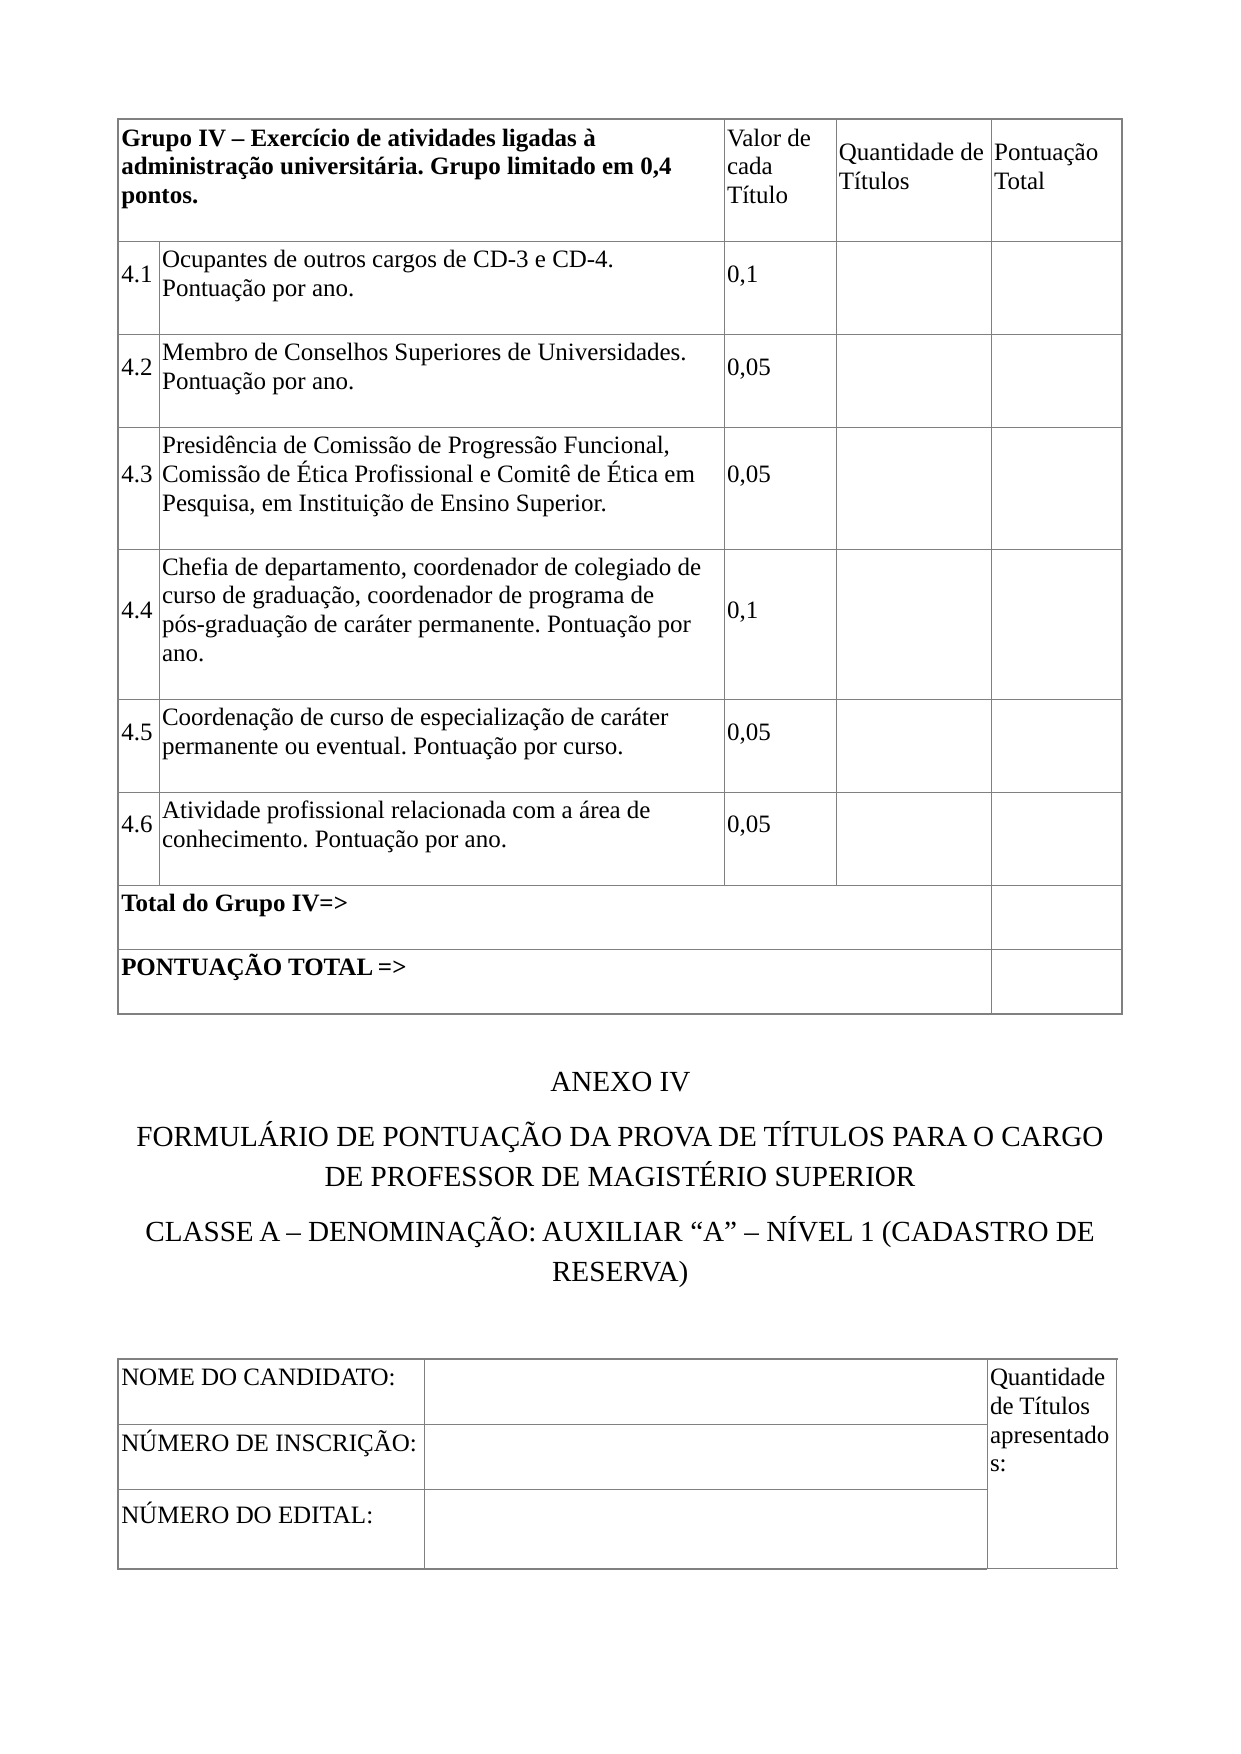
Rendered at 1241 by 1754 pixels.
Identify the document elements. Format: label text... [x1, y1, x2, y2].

table_cell [837, 700, 991, 792]
table_cell Total do Grupo IV=> [119, 886, 991, 949]
table_cell [837, 550, 991, 699]
text ANEXO IV [118, 1064, 1122, 1097]
table_cell Chefia de departamento, coordenador de colegiado de curso de graduação, coordenador de programa de pós-graduação de caráter permanente. Pontuação por ano. [160, 550, 724, 699]
table_cell [837, 242, 991, 334]
table_cell 0,05 [725, 335, 836, 427]
table_cell Coordenação de curso de especialização de caráter permanente ou eventual. Pontuação por curso. [160, 700, 724, 792]
table_header Valor de cada Título [725, 120, 836, 241]
table_cell Ocupantes de outros cargos de CD-3 e CD-4. Pontuação por ano. [160, 242, 724, 334]
table_cell PONTUAÇÃO TOTAL => [119, 950, 991, 1013]
table_header Quantidade de Títulos apresentados: [988, 1360, 1116, 1568]
table_cell [992, 700, 1121, 792]
table_cell 0,05 [725, 793, 836, 885]
table_cell [992, 335, 1121, 427]
table_cell 4.1 [119, 242, 159, 334]
table_cell 0,1 [725, 242, 836, 334]
table_cell 4.4 [119, 550, 159, 699]
table_cell [837, 793, 991, 885]
table_cell 0,1 [725, 550, 836, 699]
table_header Grupo IV – Exercício de atividades ligadas à administração universitária. Grupo limitado em 0,4 pontos. [119, 120, 724, 241]
table_cell [425, 1490, 987, 1568]
table_cell [425, 1425, 987, 1489]
table_cell 4.3 [119, 428, 159, 549]
table_cell [837, 428, 991, 549]
text FORMULÁRIO DE PONTUAÇÃO DA PROVA DE TÍTULOS PARA O CARGO DE PROFESSOR DE MAGISTÉRIO SUPERIOR [118, 1119, 1122, 1192]
table_header Pontuação Total [992, 120, 1121, 241]
table_cell Membro de Conselhos Superiores de Universidades. Pontuação por ano. [160, 335, 724, 427]
table_cell Presidência de Comissão de Progressão Funcional, Comissão de Ética Profissional e Comitê de Ética em Pesquisa, em Instituição de Ensino Superior. [160, 428, 724, 549]
table_cell [992, 886, 1121, 949]
table_header NOME DO CANDIDATO: [119, 1360, 424, 1423]
table_header Quantidade de Títulos [837, 120, 991, 241]
table_cell 4.2 [119, 335, 159, 427]
table_cell [992, 550, 1121, 699]
table_cell [837, 335, 991, 427]
table_cell [992, 242, 1121, 334]
table_cell NÚMERO DE INSCRIÇÃO: [119, 1425, 424, 1489]
table_cell Atividade profissional relacionada com a área de conhecimento. Pontuação por ano. [160, 793, 724, 885]
text CLASSE A – DENOMINAÇÃO: AUXILIAR “A” – NÍVEL 1 (CADASTRO DE RESERVA) [118, 1214, 1122, 1287]
table_cell 4.5 [119, 700, 159, 792]
table_header [425, 1360, 987, 1423]
table_cell [992, 950, 1121, 1013]
table_cell 0,05 [725, 700, 836, 792]
table_cell 0,05 [725, 428, 836, 549]
table_cell [992, 793, 1121, 885]
table_cell 4.6 [119, 793, 159, 885]
table_cell [992, 428, 1121, 549]
table_cell NÚMERO DO EDITAL: [119, 1490, 424, 1568]
